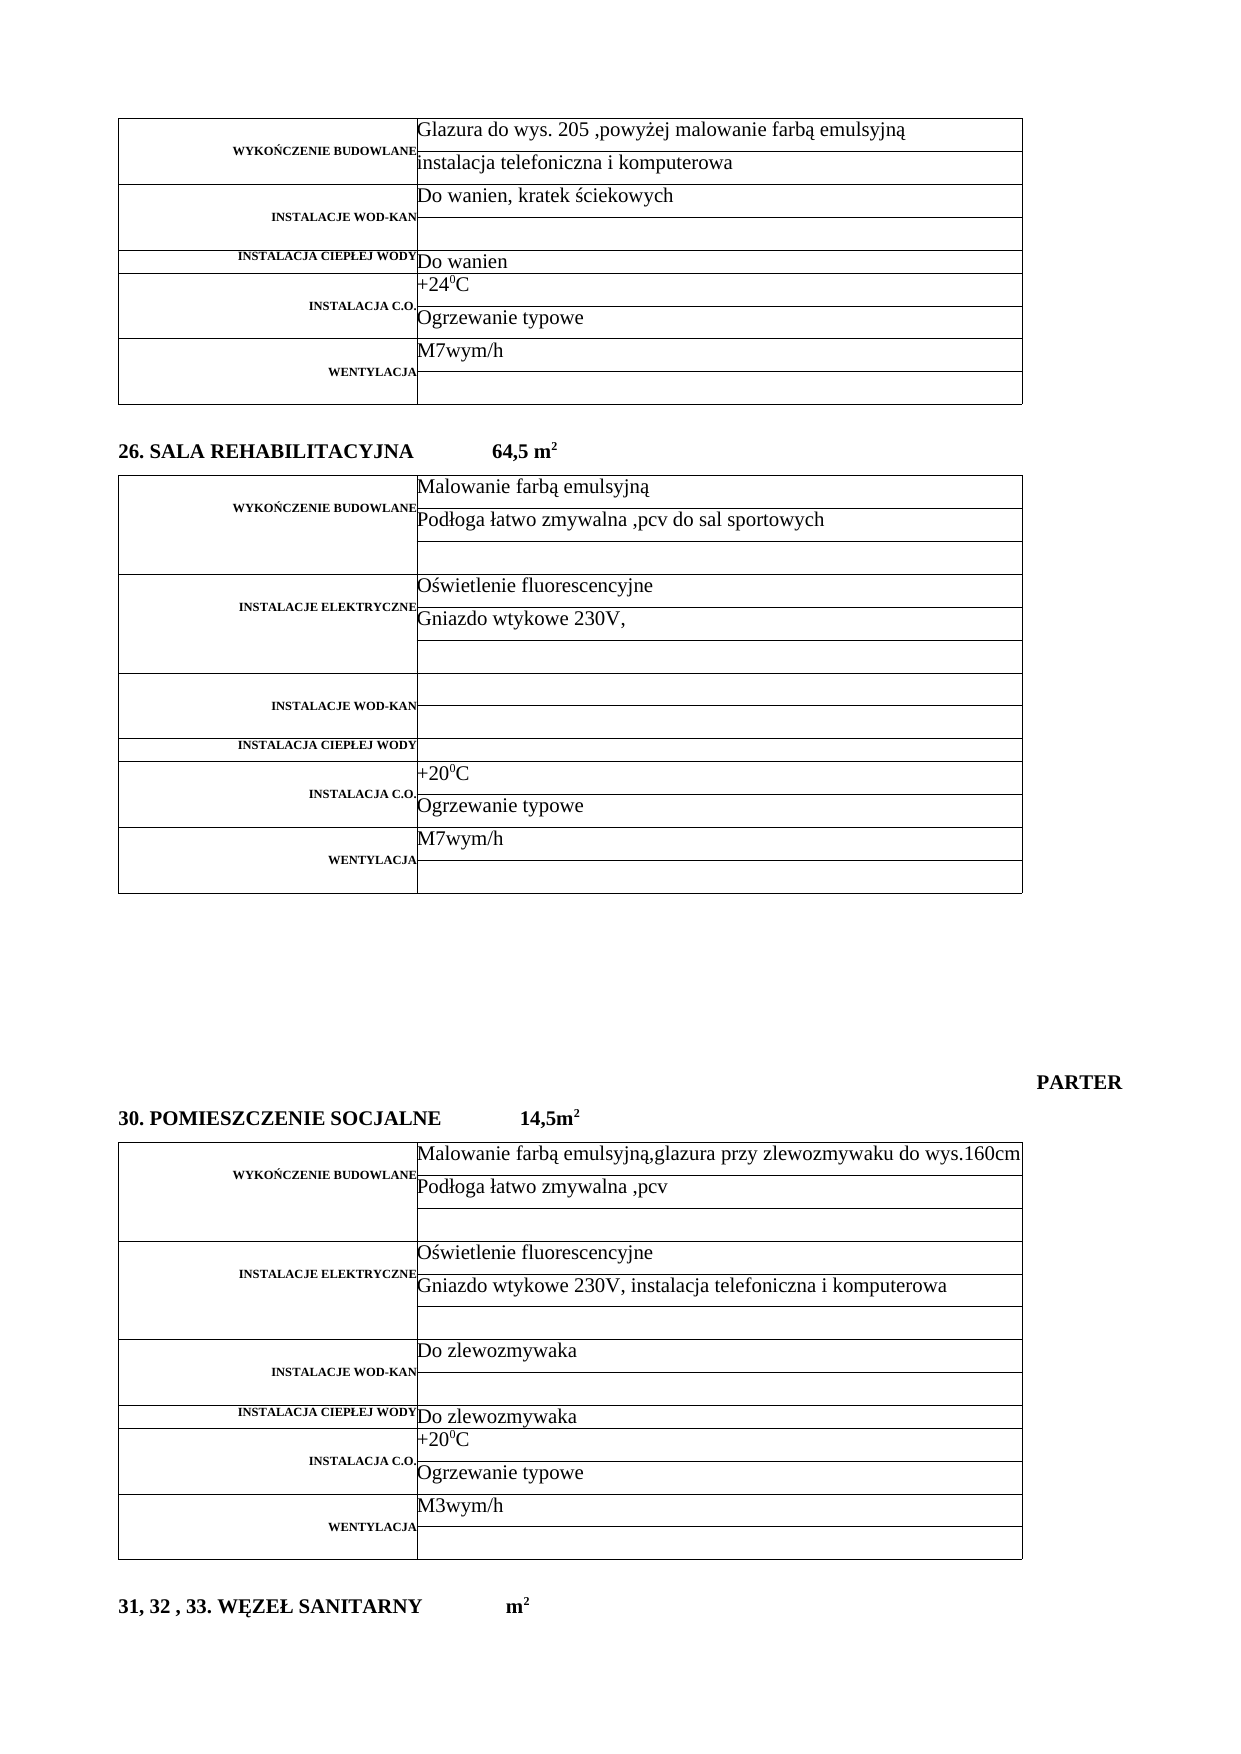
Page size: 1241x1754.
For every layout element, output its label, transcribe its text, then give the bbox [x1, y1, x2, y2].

table_cell [418, 542, 1022, 574]
table_cell Podłoga łatwo zmywalna ,pcv do sal sportowych [418, 509, 1022, 541]
table_cell [418, 1527, 1022, 1559]
text 31, 32 , 33. WĘZEŁ SANITARNY m2 [118, 1595, 1122, 1618]
table_header WYKOŃCZENIE BUDOWLANE [119, 1143, 417, 1241]
table_header Malowanie farbą emulsyjną [418, 476, 1022, 508]
table_cell [418, 641, 1022, 672]
table_cell Do zlewozmywaka [418, 1406, 1022, 1428]
table_cell INSTALACJA CIEPŁEJ WODY [119, 1406, 417, 1428]
table_cell [418, 706, 1022, 738]
table_header Oświetlenie fluorescencyjne [418, 1242, 1022, 1273]
table_header M3wym/h [418, 1495, 1022, 1526]
table_cell Podłoga łatwo zmywalna ,pcv [418, 1176, 1022, 1208]
text PARTER [118, 1071, 1122, 1094]
text 26. SALA REHABILITACYJNA 64,5 m2 [118, 440, 1122, 463]
table_cell Ogrzewanie typowe [418, 307, 1022, 338]
table_header [418, 674, 1022, 705]
table_cell Gniazdo wtykowe 230V, instalacja telefoniczna i komputerowa [418, 1275, 1022, 1306]
table_header +200C [418, 762, 1022, 794]
table_header Malowanie farbą emulsyjną,glazura przy zlewozmywaku do wys.160cm [418, 1143, 1022, 1175]
table_header +200C [418, 1429, 1022, 1461]
table_cell instalacja telefoniczna i komputerowa [418, 152, 1022, 184]
table_header [119, 119, 417, 151]
table_cell [418, 739, 1022, 761]
table_cell INSTALACJA CIEPŁEJ WODY [119, 739, 417, 761]
table_header WYKOŃCZENIE BUDOWLANE [119, 476, 417, 574]
table_cell INSTALACJE WOD-KAN [119, 1340, 417, 1405]
table_header Do zlewozmywaka [418, 1340, 1022, 1372]
table_cell INSTALACJE WOD-KAN [119, 185, 417, 249]
table_header M7wym/h [418, 339, 1022, 371]
table_cell WENTYLACJA [119, 828, 417, 892]
table_cell INSTALACJE ELEKTRYCZNE [119, 575, 417, 672]
table_header M7wym/h [418, 828, 1022, 860]
table_cell INSTALACJE ELEKTRYCZNE [119, 1242, 417, 1339]
table_header +240C [418, 274, 1022, 306]
text 30. POMIESZCZENIE SOCJALNE 14,5m2 [118, 1106, 1122, 1129]
table_cell [418, 1209, 1022, 1241]
table_cell INSTALACJE ELEKTRYCZNE [119, 151, 417, 184]
table_cell Ogrzewanie typowe [418, 795, 1022, 827]
table_cell Gniazdo wtykowe 230V, [418, 608, 1022, 639]
table_cell INSTALACJE WOD-KAN [119, 674, 417, 738]
table_cell [418, 1307, 1022, 1339]
table_cell INSTALACJA CIEPŁEJ WODY [119, 251, 417, 273]
table_cell [418, 1373, 1022, 1405]
table_header Oświetlenie fluorescencyjne [418, 575, 1022, 607]
table_cell [418, 372, 1022, 404]
table_cell Ogrzewanie typowe [418, 1462, 1022, 1493]
table_cell WENTYLACJA [119, 1495, 417, 1559]
table_cell [418, 218, 1022, 249]
table_cell INSTALACJA C.O. [119, 762, 417, 827]
table_cell Do wanien [418, 251, 1022, 273]
table_cell INSTALACJA C.O. [119, 274, 417, 338]
table_header Do wanien, kratek ściekowych [418, 185, 1022, 217]
table_cell WENTYLACJA [119, 339, 417, 404]
table_header Glazura do wys. 205 ,powyżej malowanie farbą emulsyjną [418, 119, 1022, 151]
table_cell INSTALACJA C.O. [119, 1429, 417, 1493]
table_cell [418, 861, 1022, 892]
